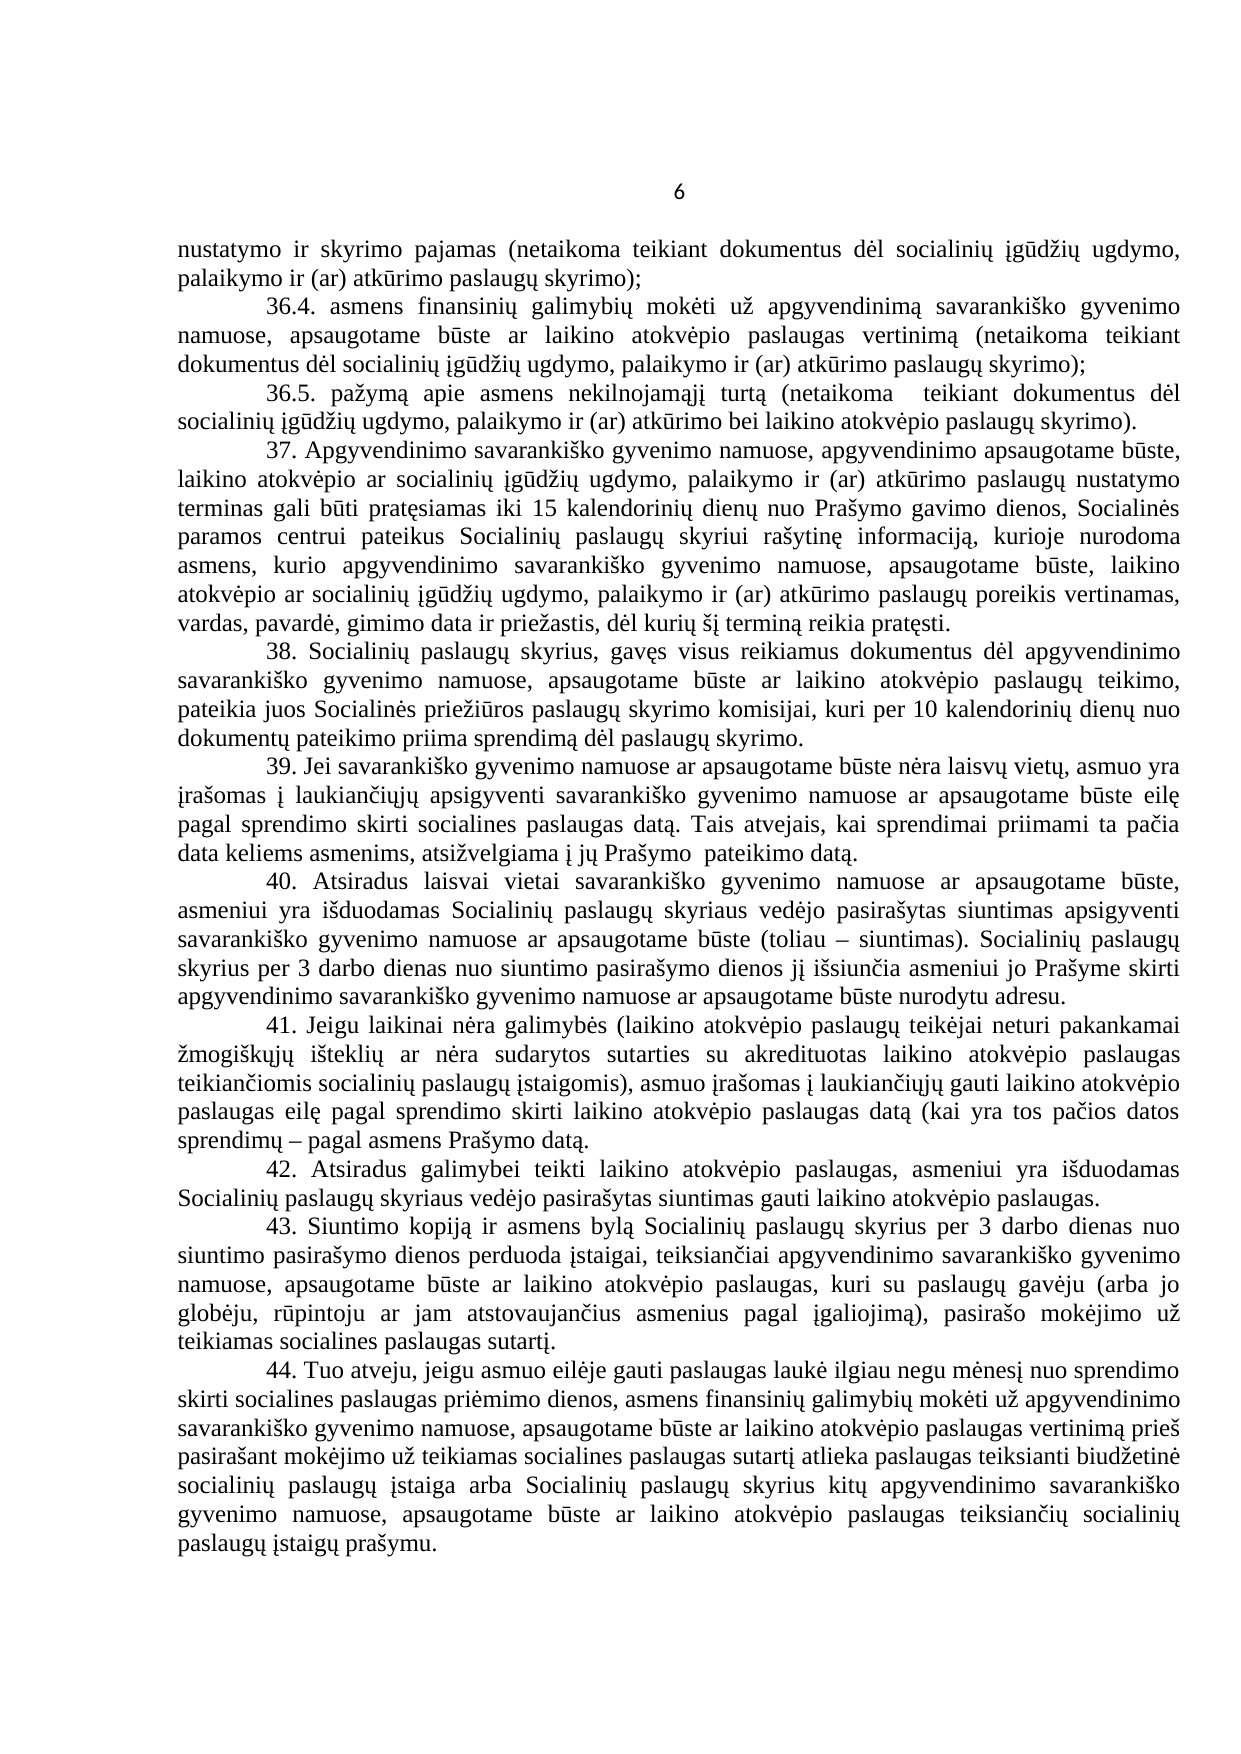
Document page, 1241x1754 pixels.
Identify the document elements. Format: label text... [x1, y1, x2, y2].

text 44. Tuo atveju, jeigu asmuo eilėje gauti paslaugas laukė ilgiau negu mėnesį nuo sprendimo skirti socialines paslaugas priėmimo dienos, asmens finansinių galimybių mokėti už apgyvendinimo savarankiško gyvenimo namuose, apsaugotame būste ar laikino atokvėpio paslaugas vertinimą prieš pasirašant mokėjimo už teikiamas socialines paslaugas sutartį atlieka paslaugas teiksianti biudžetinė socialinių paslaugų įstaiga arba Socialinių paslaugų skyrius kitų apgyvendinimo savarankiško gyvenimo namuose, apsaugotame būste ar laikino atokvėpio paslaugas teiksiančių socialinių paslaugų įstaigų prašymu. [177, 1355, 1181, 1556]
text 43. Siuntimo kopiją ir asmens bylą Socialinių paslaugų skyrius per 3 darbo dienas nuo siuntimo pasirašymo dienos perduoda įstaigai, teiksiančiai apgyvendinimo savarankiško gyvenimo namuose, apsaugotame būste ar laikino atokvėpio paslaugas, kuri su paslaugų gavėju (arba jo globėju, rūpintoju ar jam atstovaujančius asmenius pagal įgaliojimą), pasirašo mokėjimo už teikiamas socialines paslaugas sutartį. [177, 1211, 1181, 1355]
text 41. Jeigu laikinai nėra galimybės (laikino atokvėpio paslaugų teikėjai neturi pakankamai žmogiškųjų išteklių ar nėra sudarytos sutarties su akredituotas laikino atokvėpio paslaugas teikiančiomis socialinių paslaugų įstaigomis), asmuo įrašomas į laukiančiųjų gauti laikino atokvėpio paslaugas eilę pagal sprendimo skirti laikino atokvėpio paslaugas datą (kai yra tos pačios datos sprendimų – pagal asmens Prašymo datą. [177, 1010, 1181, 1154]
text 42. Atsiradus galimybei teikti laikino atokvėpio paslaugas, asmeniui yra išduodamas Socialinių paslaugų skyriaus vedėjo pasirašytas siuntimas gauti laikino atokvėpio paslaugas. [177, 1154, 1181, 1211]
text 40. Atsiradus laisvai vietai savarankiško gyvenimo namuose ar apsaugotame būste, asmeniui yra išduodamas Socialinių paslaugų skyriaus vedėjo pasirašytas siuntimas apsigyventi savarankiško gyvenimo namuose ar apsaugotame būste (toliau – siuntimas). Socialinių paslaugų skyrius per 3 darbo dienas nuo siuntimo pasirašymo dienos jį išsiunčia asmeniui jo Prašyme skirti apgyvendinimo savarankiško gyvenimo namuose ar apsaugotame būste nurodytu adresu. [177, 866, 1181, 1010]
text 38. Socialinių paslaugų skyrius, gavęs visus reikiamus dokumentus dėl apgyvendinimo savarankiško gyvenimo namuose, apsaugotame būste ar laikino atokvėpio paslaugų teikimo, pateikia juos Socialinės priežiūros paslaugų skyrimo komisijai, kuri per 10 kalendorinių dienų nuo dokumentų pateikimo priima sprendimą dėl paslaugų skyrimo. [177, 636, 1181, 751]
text 36.4. asmens finansinių galimybių mokėti už apgyvendinimą savarankiško gyvenimo namuose, apsaugotame būste ar laikino atokvėpio paslaugas vertinimą (netaikoma teikiant dokumentus dėl socialinių įgūdžių ugdymo, palaikymo ir (ar) atkūrimo paslaugų skyrimo); [177, 291, 1181, 378]
text 39. Jei savarankiško gyvenimo namuose ar apsaugotame būste nėra laisvų vietų, asmuo yra įrašomas į laukiančiųjų apsigyventi savarankiško gyvenimo namuose ar apsaugotame būste eilę pagal sprendimo skirti socialines paslaugas datą. Tais atvejais, kai sprendimai priimami ta pačia data keliems asmenims, atsižvelgiama į jų Prašymo pateikimo datą. [177, 751, 1181, 866]
text nustatymo ir skyrimo pajamas (netaikoma teikiant dokumentus dėl socialinių įgūdžių ugdymo, palaikymo ir (ar) atkūrimo paslaugų skyrimo); [177, 234, 1181, 291]
text 36.5. pažymą apie asmens nekilnojamąjį turtą (netaikoma teikiant dokumentus dėl socialinių įgūdžių ugdymo, palaikymo ir (ar) atkūrimo bei laikino atokvėpio paslaugų skyrimo). [177, 378, 1181, 435]
text 37. Apgyvendinimo savarankiško gyvenimo namuose, apgyvendinimo apsaugotame būste, laikino atokvėpio ar socialinių įgūdžių ugdymo, palaikymo ir (ar) atkūrimo paslaugų nustatymo terminas gali būti pratęsiamas iki 15 kalendorinių dienų nuo Prašymo gavimo dienos, Socialinės paramos centrui pateikus Socialinių paslaugų skyriui rašytinę informaciją, kurioje nurodoma asmens, kurio apgyvendinimo savarankiško gyvenimo namuose, apsaugotame būste, laikino atokvėpio ar socialinių įgūdžių ugdymo, palaikymo ir (ar) atkūrimo paslaugų poreikis vertinamas, vardas, pavardė, gimimo data ir priežastis, dėl kurių šį terminą reikia pratęsti. [177, 435, 1181, 636]
